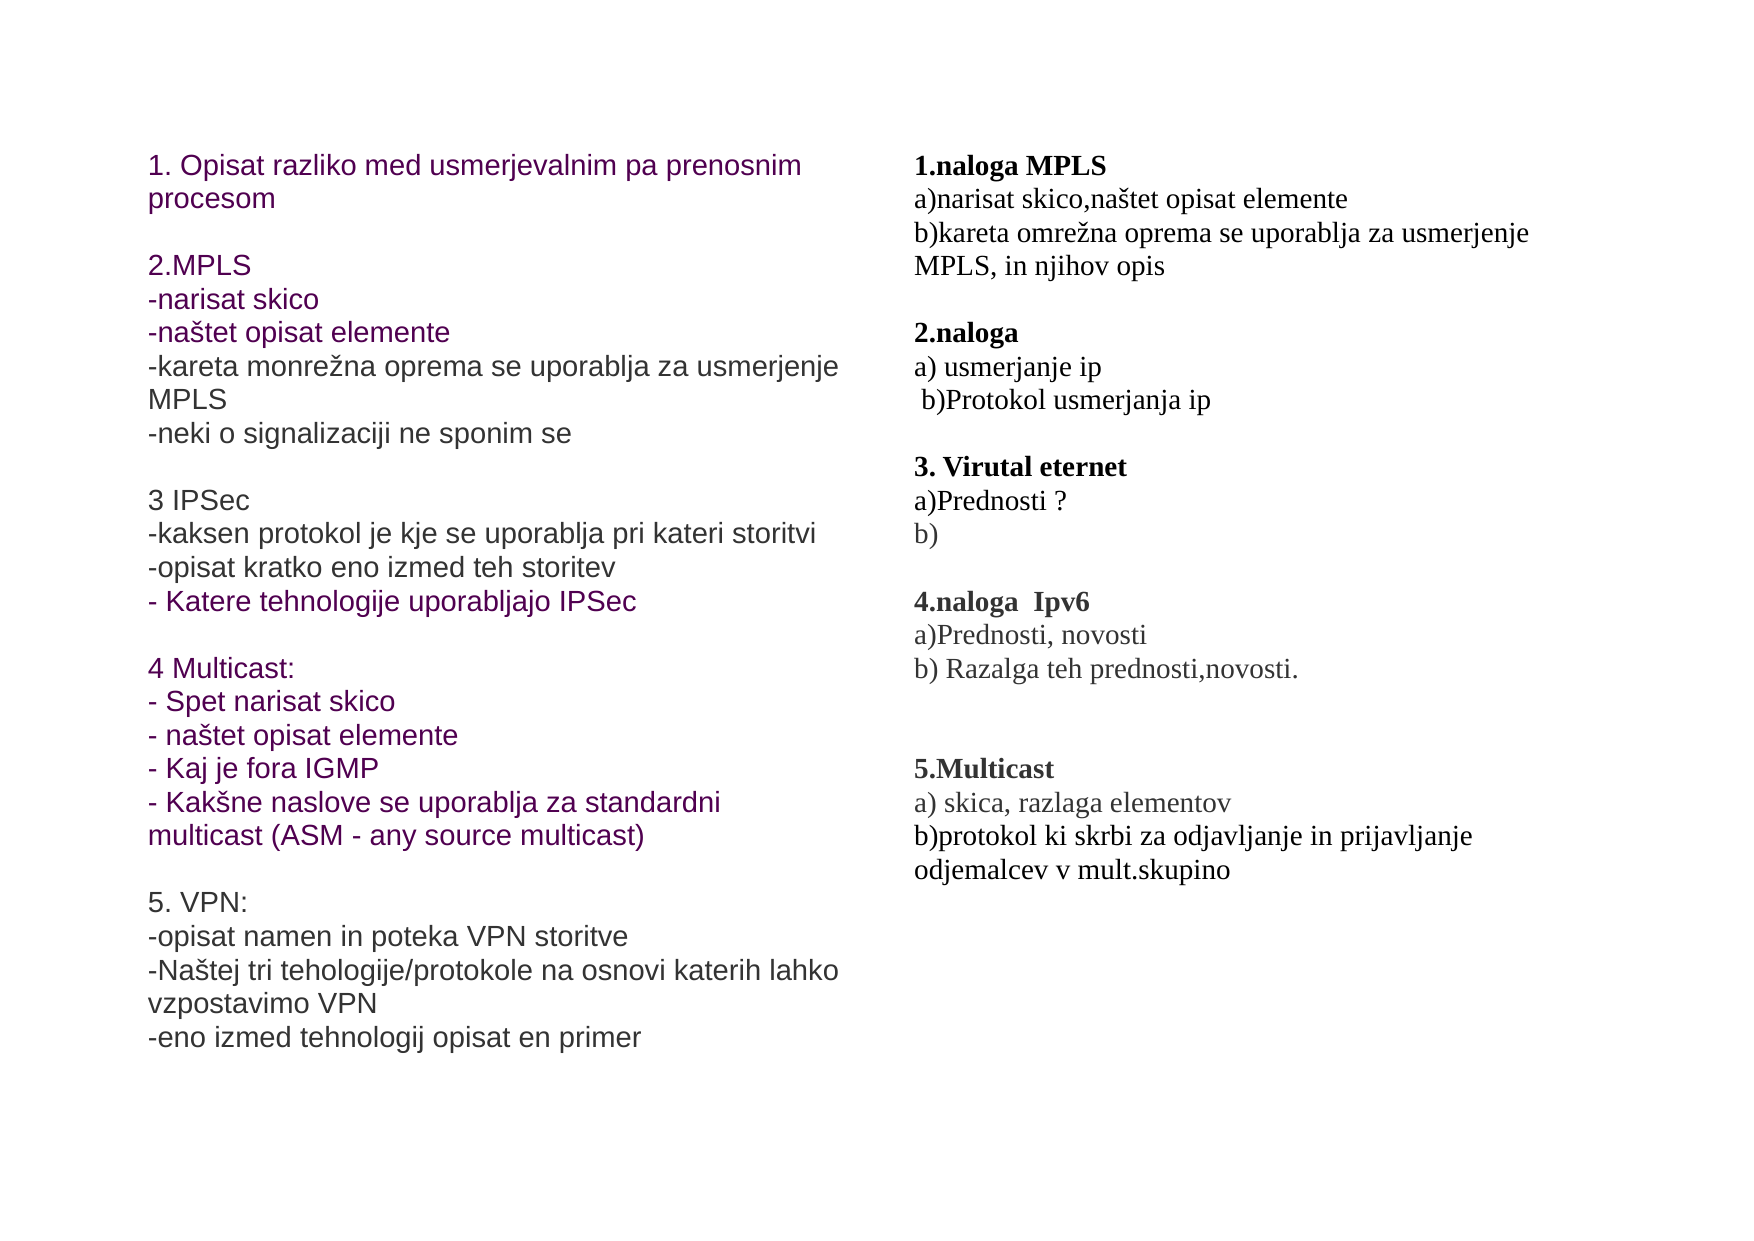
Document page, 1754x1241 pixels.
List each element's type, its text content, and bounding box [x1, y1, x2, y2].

text -neki o signalizaciji ne sponim se [148, 416, 840, 449]
text 3 IPSec [148, 483, 840, 517]
text a) skica, razlaga elementov [914, 785, 1606, 818]
text -eno izmed tehnologij opisat en primer [148, 1020, 840, 1053]
text 4 Multicast: [148, 651, 840, 684]
text b)Protokol usmerjanja ip [914, 382, 1606, 416]
text 1.naloga MPLS [914, 148, 1606, 181]
text - Katere tehnologije uporabljajo IPSec [148, 584, 840, 617]
text -kaksen protokol je kje se uporablja pri kateri storitvi [148, 517, 840, 550]
text - Kaj je fora IGMP [148, 751, 840, 785]
text -opisat kratko eno izmed teh storitev [148, 550, 840, 584]
text -kareta monrežna oprema se uporablja za usmerjenje MPLS [148, 349, 840, 416]
text 1. Opisat razliko med usmerjevalnim pa prenosnim procesom 2.MPLS -narisat skico -naštet opisat elemente [148, 148, 840, 349]
text b) Razalga teh prednosti,novosti. [914, 651, 1606, 684]
text a)Prednosti ? [914, 483, 1606, 517]
text a)narisat skico,naštet opisat elemente [914, 181, 1606, 215]
text -Naštej tri tehologije/protokole na osnovi katerih lahko vzpostavimo VPN [148, 953, 840, 1020]
text - Kakšne naslove se uporablja za standardni multicast (ASM - any source multicast) [148, 785, 840, 852]
text - Spet narisat skico - naštet opisat elemente [148, 684, 840, 751]
text a)Prednosti, novosti [914, 617, 1606, 651]
text 5.Multicast [914, 751, 1606, 785]
text 2.naloga [914, 315, 1606, 349]
text b) [914, 517, 1606, 550]
text 5. VPN: -opisat namen in poteka VPN storitve [148, 886, 840, 953]
text a) usmerjanje ip [914, 349, 1606, 382]
text b)kareta omrežna oprema se uporablja za usmerjenje MPLS, in njihov opis [914, 215, 1606, 282]
text b)protokol ki skrbi za odjavljanje in prijavljanje odjemalcev v mult.skupino [914, 818, 1606, 886]
text 4.naloga Ipv6 [914, 584, 1606, 617]
text 3. Virutal eternet [914, 449, 1606, 483]
